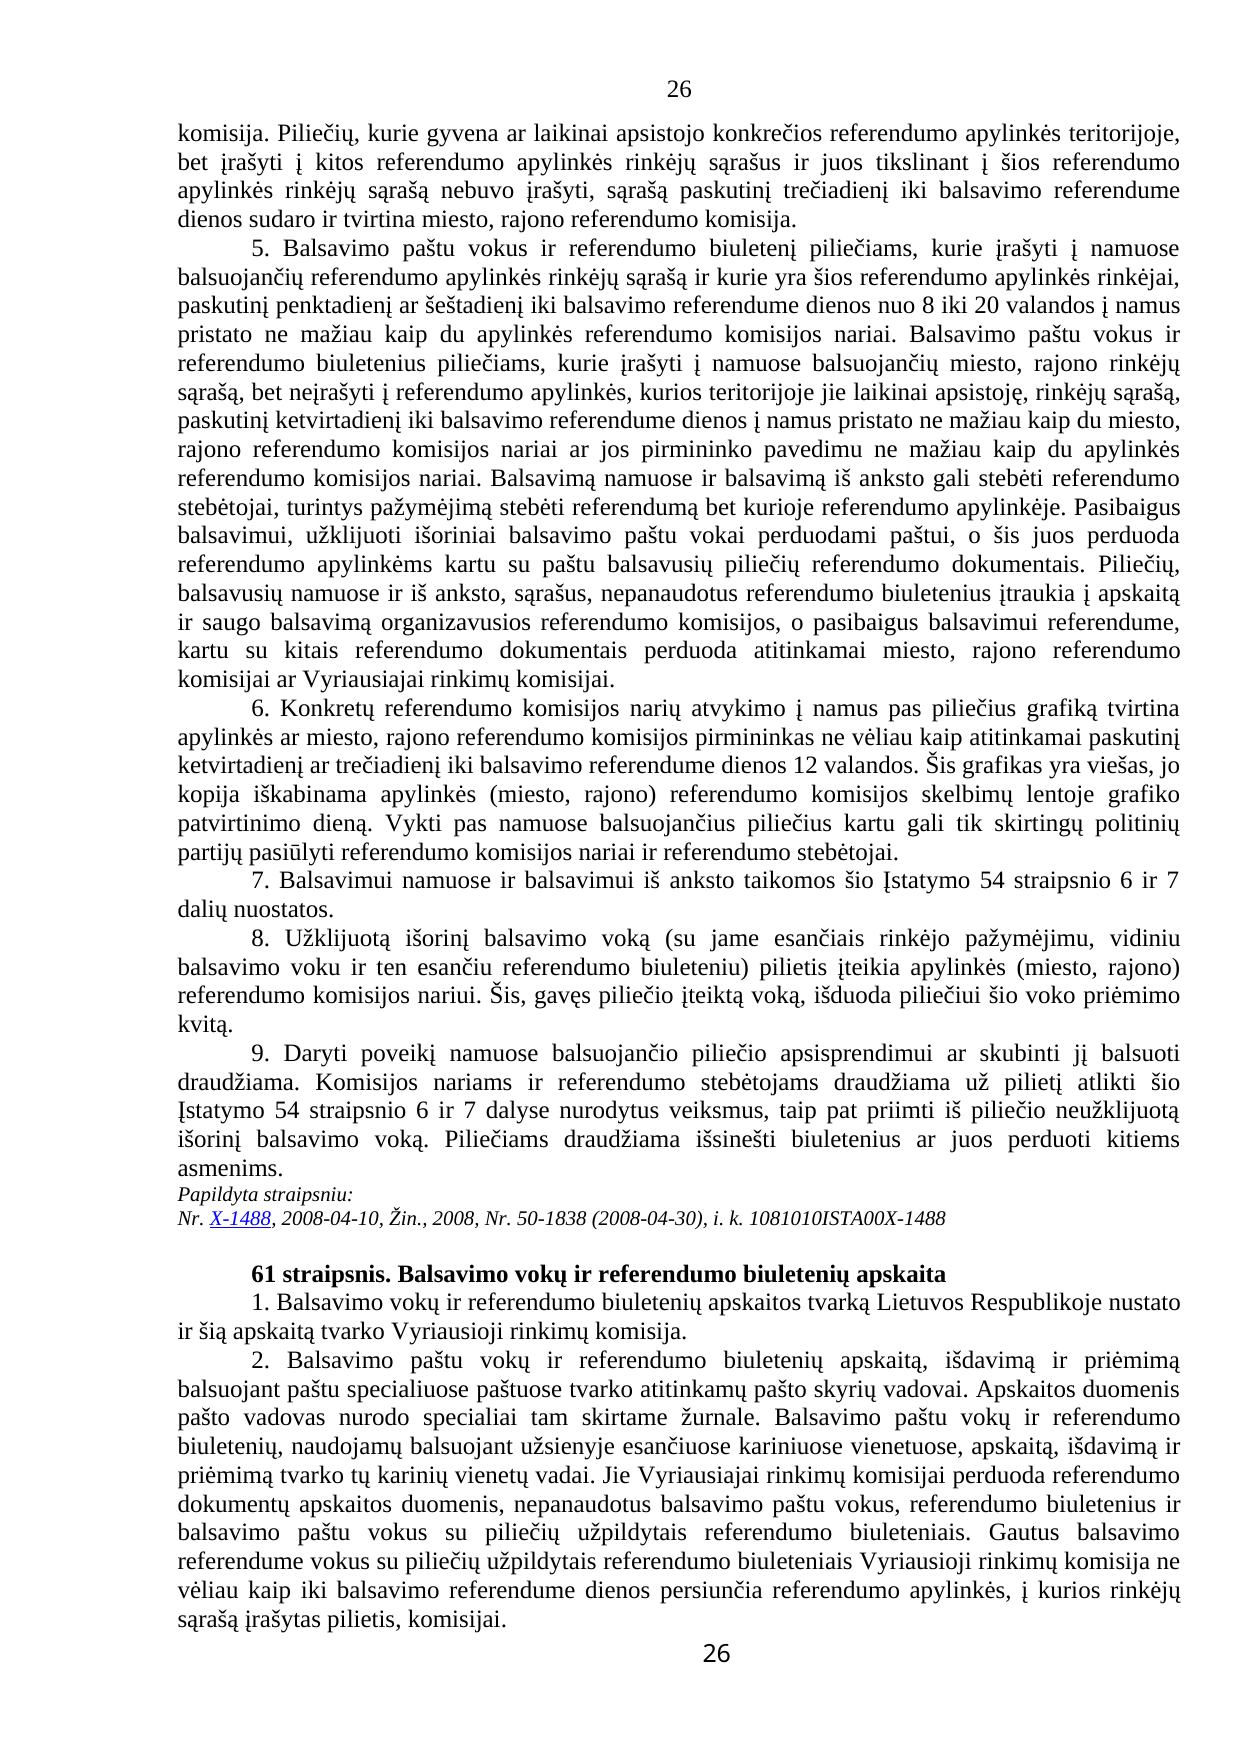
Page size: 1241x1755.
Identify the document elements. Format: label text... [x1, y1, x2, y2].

text 7. Balsavimui namuose ir balsavimui iš anksto taikomos šio Įstatymo 54 straipsnio 6 ir 7 dalių nuostatos. [177, 866, 1181, 923]
text 1. Balsavimo vokų ir referendumo biuletenių apskaitos tvarką Lietuvos Respublikoje nustato ir šią apskaitą tvarko Vyriausioji rinkimų komisija. [177, 1287, 1181, 1345]
text 8. Užklijuotą išorinį balsavimo voką (su jame esančiais rinkėjo pažymėjimu, vidiniu balsavimo voku ir ten esančiu referendumo biuleteniu) pilietis įteikia apylinkės (miesto, rajono) referendumo komisijos nariui. Šis, gavęs piliečio įteiktą voką, išduoda piliečiui šio voko priėmimo kvitą. [177, 923, 1181, 1038]
text 61 straipsnis. Balsavimo vokų ir referendumo biuletenių apskaita [177, 1259, 1181, 1287]
text 6. Konkretų referendumo komisijos narių atvykimo į namus pas piliečius grafiką tvirtina apylinkės ar miesto, rajono referendumo komisijos pirmininkas ne vėliau kaip atitinkamai paskutinį ketvirtadienį ar trečiadienį iki balsavimo referendume dienos 12 valandos. Šis grafikas yra viešas, jo kopija iškabinama apylinkės (miesto, rajono) referendumo komisijos skelbimų lentoje grafiko patvirtinimo dieną. Vykti pas namuose balsuojančius piliečius kartu gali tik skirtingų politinių partijų pasiūlyti referendumo komisijos nariai ir referendumo stebėtojai. [177, 693, 1181, 866]
text 2. Balsavimo paštu vokų ir referendumo biuletenių apskaitą, išdavimą ir priėmimą balsuojant paštu specialiuose paštuose tvarko atitinkamų pašto skyrių vadovai. Apskaitos duomenis pašto vadovas nurodo specialiai tam skirtame žurnale. Balsavimo paštu vokų ir referendumo biuletenių, naudojamų balsuojant užsienyje esančiuose kariniuose vienetuose, apskaitą, išdavimą ir priėmimą tvarko tų karinių vienetų vadai. Jie Vyriausiajai rinkimų komisijai perduoda referendumo dokumentų apskaitos duomenis, nepanaudotus balsavimo paštu vokus, referendumo biuletenius ir balsavimo paštu vokus su piliečių užpildytais referendumo biuleteniais. Gautus balsavimo referendume vokus su piliečių užpildytais referendumo biuleteniais Vyriausioji rinkimų komisija ne vėliau kaip iki balsavimo referendume dienos persiunčia referendumo apylinkės, į kurios rinkėjų sąrašą įrašytas pilietis, komisijai. [177, 1345, 1181, 1632]
text Nr. X-1488, 2008-04-10, Žin., 2008, Nr. 50-1838 (2008-04-30), i. k. 1081010ISTA00X-1488 [177, 1206, 1181, 1230]
text 5. Balsavimo paštu vokus ir referendumo biuletenį piliečiams, kurie įrašyti į namuose balsuojančių referendumo apylinkės rinkėjų sąrašą ir kurie yra šios referendumo apylinkės rinkėjai, paskutinį penktadienį ar šeštadienį iki balsavimo referendume dienos nuo 8 iki 20 valandos į namus pristato ne mažiau kaip du apylinkės referendumo komisijos nariai. Balsavimo paštu vokus ir referendumo biuletenius piliečiams, kurie įrašyti į namuose balsuojančių miesto, rajono rinkėjų sąrašą, bet neįrašyti į referendumo apylinkės, kurios teritorijoje jie laikinai apsistoję, rinkėjų sąrašą, paskutinį ketvirtadienį iki balsavimo referendume dienos į namus pristato ne mažiau kaip du miesto, rajono referendumo komisijos nariai ar jos pirmininko pavedimu ne mažiau kaip du apylinkės referendumo komisijos nariai. Balsavimą namuose ir balsavimą iš anksto gali stebėti referendumo stebėtojai, turintys pažymėjimą stebėti referendumą bet kurioje referendumo apylinkėje. Pasibaigus balsavimui, užklijuoti išoriniai balsavimo paštu vokai perduodami paštui, o šis juos perduoda referendumo apylinkėms kartu su paštu balsavusių piliečių referendumo dokumentais. Piliečių, balsavusių namuose ir iš anksto, sąrašus, nepanaudotus referendumo biuletenius įtraukia į apskaitą ir saugo balsavimą organizavusios referendumo komisijos, o pasibaigus balsavimui referendume, kartu su kitais referendumo dokumentais perduoda atitinkamai miesto, rajono referendumo komisijai ar Vyriausiajai rinkimų komisijai. [177, 233, 1181, 693]
text komisija. Piliečių, kurie gyvena ar laikinai apsistojo konkrečios referendumo apylinkės teritorijoje, bet įrašyti į kitos referendumo apylinkės rinkėjų sąrašus ir juos tikslinant į šios referendumo apylinkės rinkėjų sąrašą nebuvo įrašyti, sąrašą paskutinį trečiadienį iki balsavimo referendume dienos sudaro ir tvirtina miesto, rajono referendumo komisija. [177, 118, 1181, 233]
text Papildyta straipsniu: [177, 1182, 1181, 1206]
text 9. Daryti poveikį namuose balsuojančio piliečio apsisprendimui ar skubinti jį balsuoti draudžiama. Komisijos nariams ir referendumo stebėtojams draudžiama už pilietį atlikti šio Įstatymo 54 straipsnio 6 ir 7 dalyse nurodytus veiksmus, taip pat priimti iš piliečio neužklijuotą išorinį balsavimo voką. Piliečiams draudžiama išsinešti biuletenius ar juos perduoti kitiems asmenims. [177, 1038, 1181, 1182]
